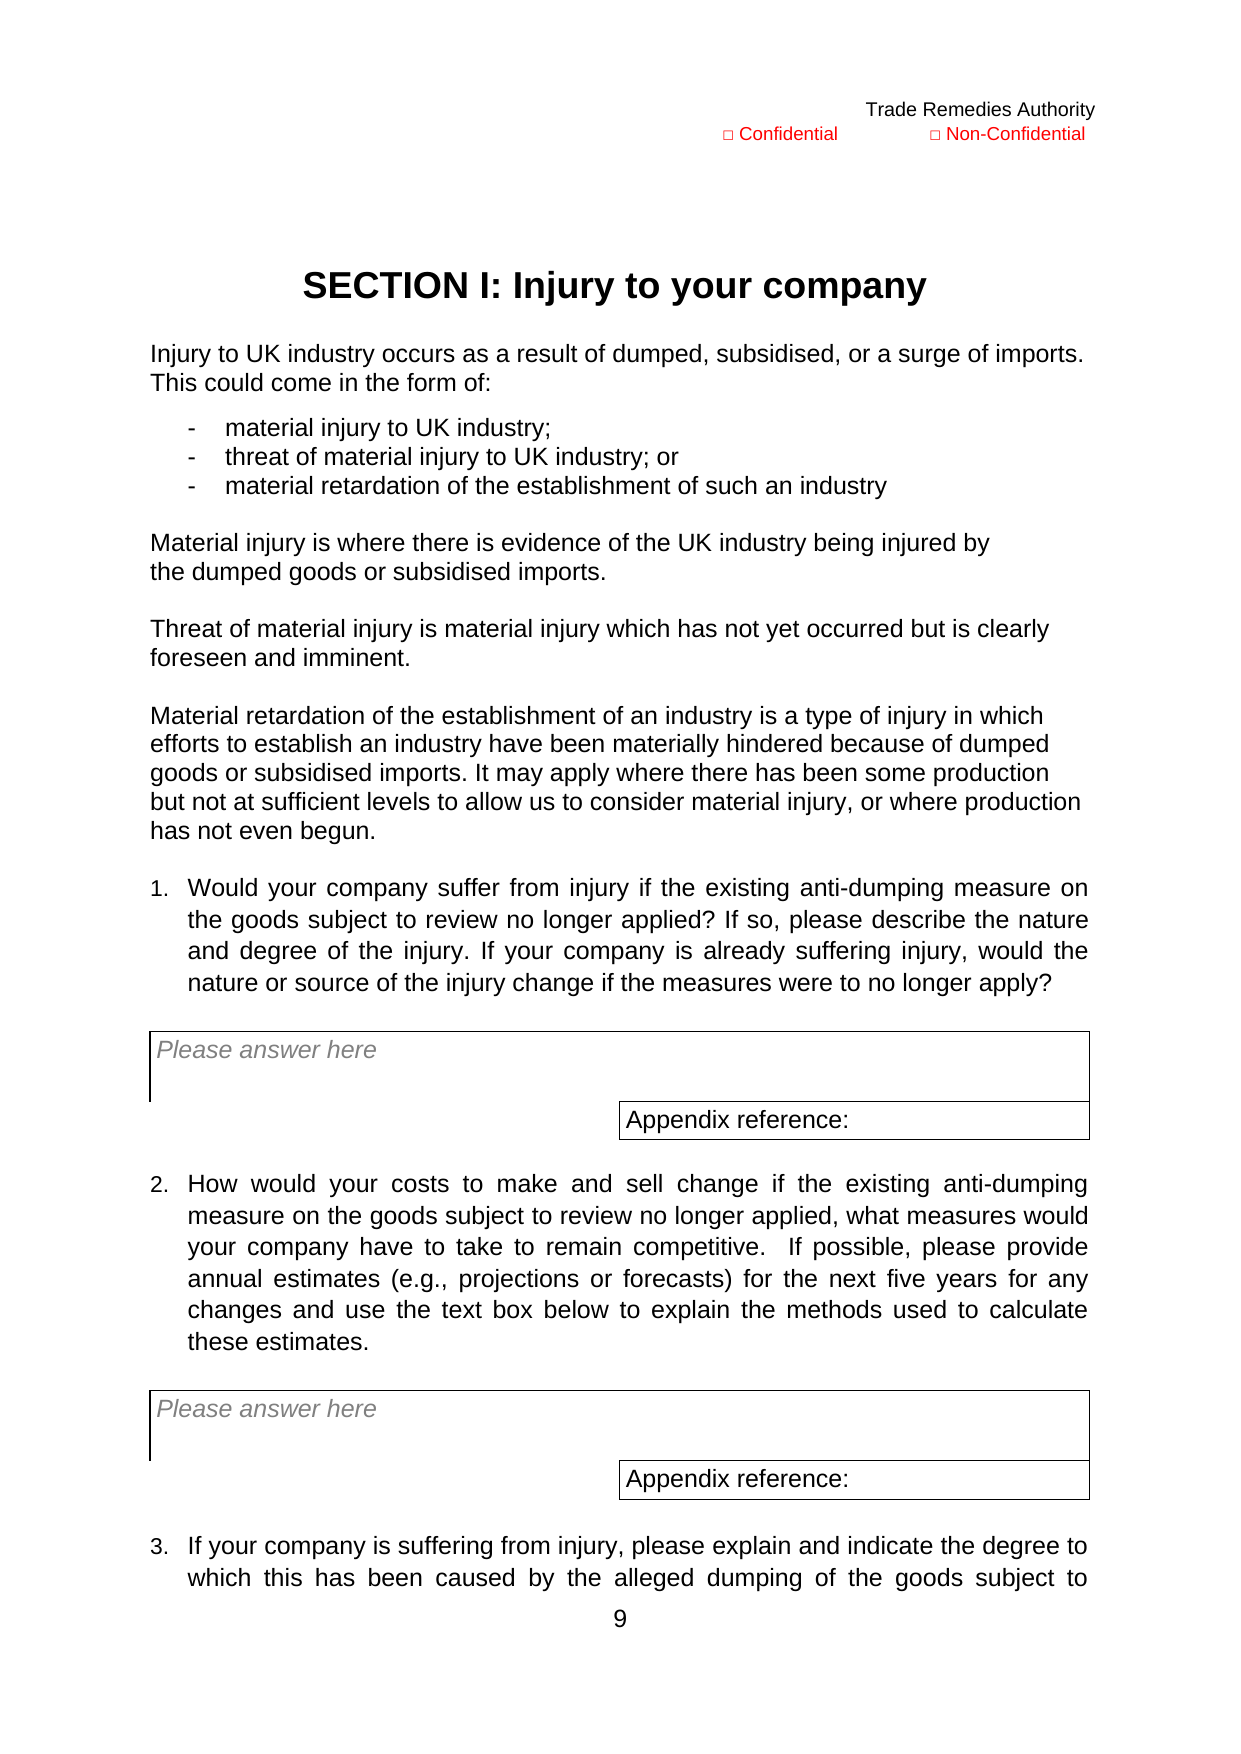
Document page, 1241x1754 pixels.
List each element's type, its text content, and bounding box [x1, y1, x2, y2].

subtitle SECTION I: Injury to your company [150, 263, 1090, 306]
list If your company is suffering from injury, please explain and indicate the degree to which this has been caused by the alleged dumping of the goods subject to [150, 1531, 1090, 1591]
list material retardation of the establishment of such an industry [187, 471, 1090, 499]
list How would your costs to make and sell change if the existing anti-dumping measure on the goods subject to review no longer applied, what measures would your company have to take to remain competitive. If possible, please provide annual estimates (e.g., projections or forecasts) for the next five years for any changes and use the text box below to explain the methods used to calculate these estimates. [150, 1169, 1090, 1356]
table_cell Appendix reference: [620, 1102, 1089, 1139]
text Material injury is where there is evidence of the UK industry being injured by [150, 528, 1090, 557]
text Material retardation of the establishment of an industry is a type of injury in which efforts to establish an industry have been materially hindered because of dumped goods or subsidised imports. It may apply where there has been some production but not at sufficient levels to allow us to consider material injury, or where production has not even begun. [150, 701, 1090, 844]
table_cell [150, 1102, 619, 1139]
text Injury to UK industry occurs as a result of dumped, subsidised, or a surge of imports. This could come in the form of: [150, 339, 1090, 396]
list material injury to UK industry; [187, 413, 1090, 442]
table_cell [150, 1461, 619, 1498]
list threat of material injury to UK industry; or [187, 442, 1090, 471]
text Threat of material injury is material injury which has not yet occurred but is clearly foreseen and imminent. [150, 614, 1090, 672]
table_cell Appendix reference: [620, 1461, 1089, 1498]
table_header Please answer here [151, 1032, 1089, 1101]
list Would your company suffer from injury if the existing anti-dumping measure on the goods subject to review no longer applied? If so, please describe the nature and degree of the injury. If your company is already suffering injury, would the nature or source of the injury change if the measures were to no longer apply? [150, 873, 1090, 997]
text the dumped goods or subsidised imports. [150, 557, 1090, 586]
table_header Please answer here [151, 1391, 1089, 1460]
